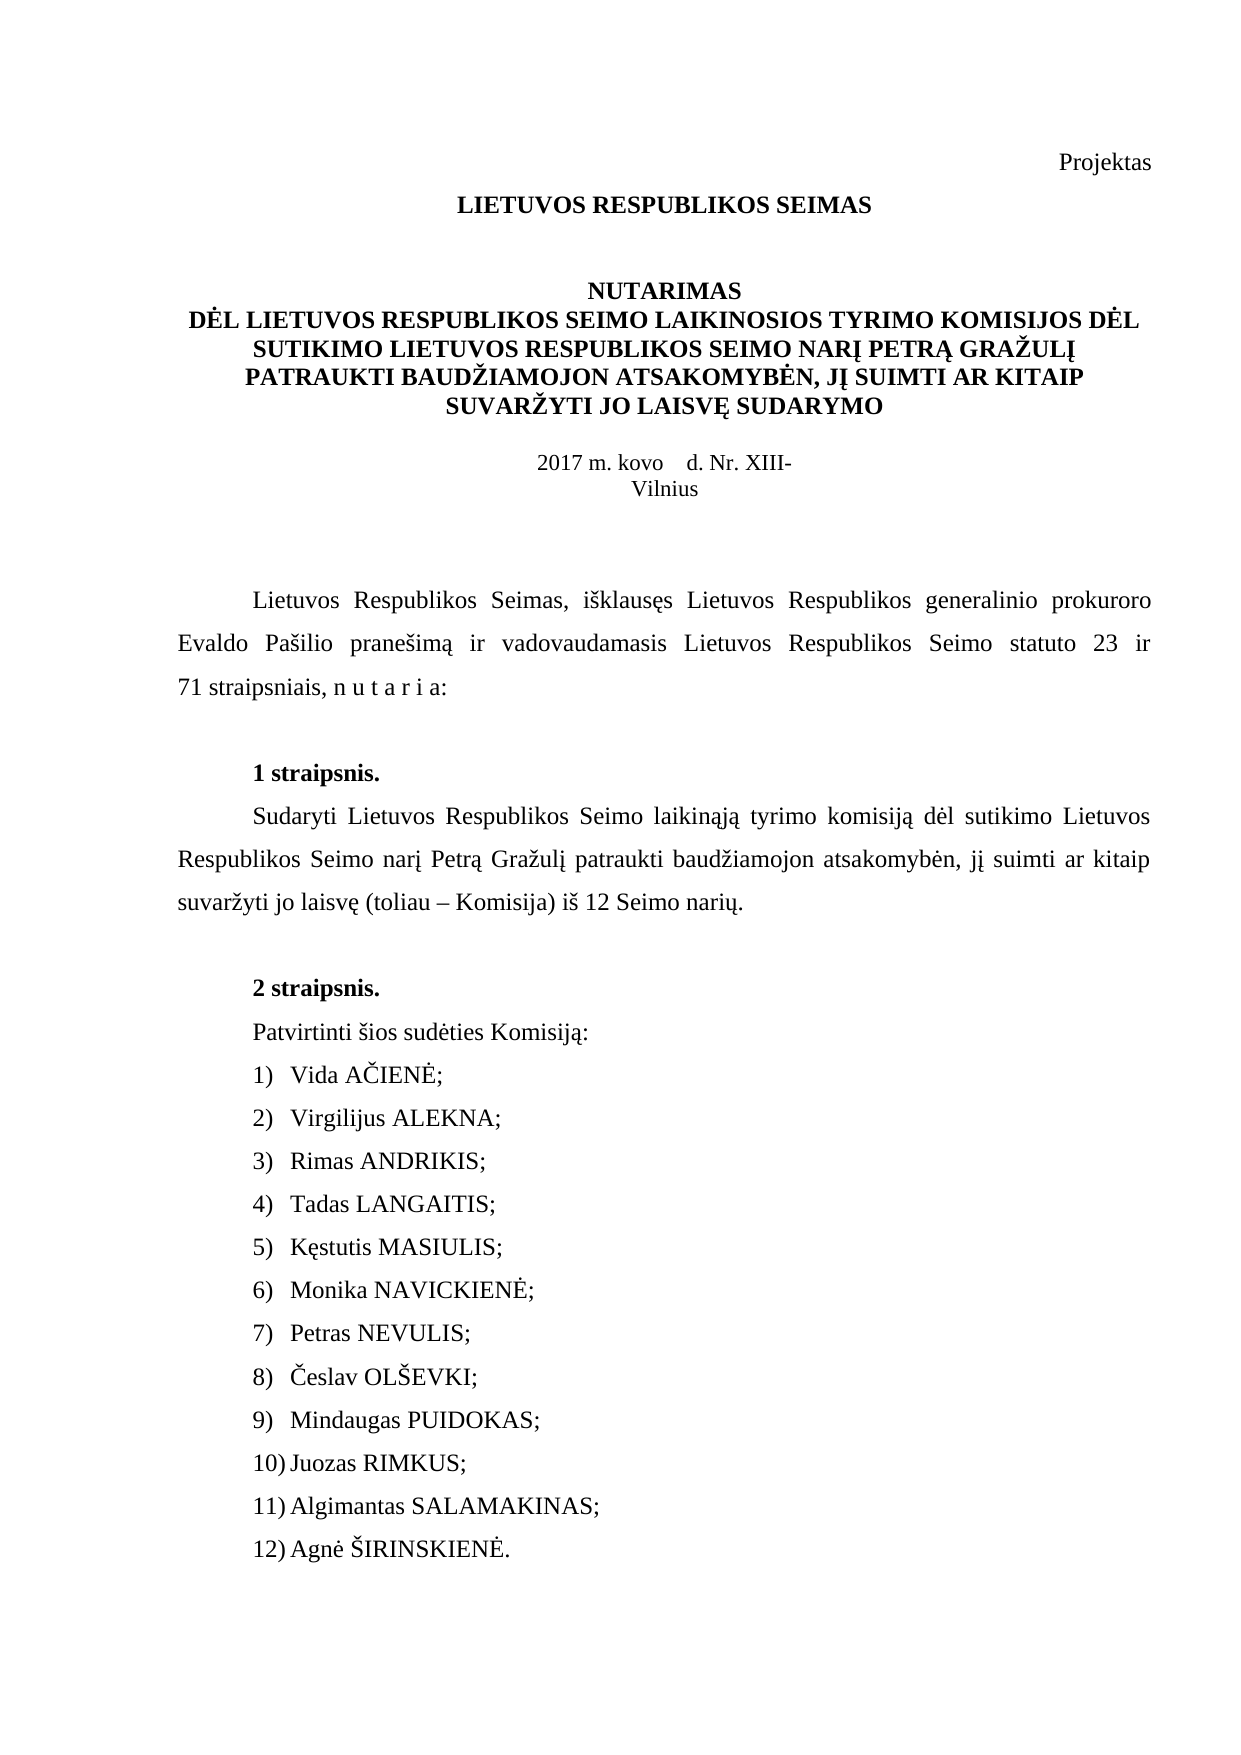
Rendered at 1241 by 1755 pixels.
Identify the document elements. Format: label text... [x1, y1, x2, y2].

text 4) Tadas LANGAITIS; [252, 1189, 1152, 1218]
text 3) Rimas ANDRIKIS; [252, 1146, 1152, 1175]
text NUTARIMAS [177, 276, 1152, 305]
text LIETUVOS RESPUBLIKOS SEIMAS [177, 190, 1152, 219]
text 7) Petras NEVULIS; [252, 1318, 1152, 1347]
text Sudaryti Lietuvos Respublikos Seimo laikinąją tyrimo komisiją dėl sutikimo Lietuvos Respublikos Seimo narį Petrą Gražulį patraukti baudžiamojon atsakomybėn, jį suimti ar kitaip suvaržyti jo laisvę (toliau – Komisija) iš 12 Seimo narių. [177, 801, 1152, 916]
text 5) Kęstutis MASIULIS; [252, 1232, 1152, 1261]
text 2 straipsnis. [177, 973, 1152, 1002]
text 2017 m. kovo d. Nr. XIII- [177, 449, 1152, 475]
text 11) Algimantas SALAMAKINAS; [252, 1491, 1152, 1520]
text 1 straipsnis. [177, 758, 1152, 787]
text 9) Mindaugas PUIDOKAS; [252, 1405, 1152, 1433]
text 2) Virgilijus ALEKNA; [252, 1103, 1152, 1132]
text DĖL LIETUVOS RESPUBLIKOS SEIMO LAIKINOSIOS TYRIMO KOMISIJOS DĖL SUTIKIMO LIETUVOS RESPUBLIKOS SEIMO NARĮ PETRĄ GRAŽULĮ PATRAUKTI BAUDŽIAMOJON ATSAKOMYBĖN, JĮ SUIMTI AR KITAIP SUVARŽYTI JO LAISVĘ SUDARYMO [177, 305, 1152, 420]
text 10) Juozas RIMKUS; [252, 1448, 1152, 1477]
text 8) Česlav OLŠEVKI; [252, 1362, 1152, 1390]
text 12) Agnė ŠIRINSKIENĖ. [252, 1534, 1152, 1563]
text Patvirtinti šios sudėties Komisiją: [177, 1017, 1152, 1045]
text Vilnius [177, 475, 1152, 501]
text 1) Vida AČIENĖ; [252, 1060, 1152, 1088]
text Projektas [177, 147, 1152, 176]
text 6) Monika NAVICKIENĖ; [252, 1275, 1152, 1304]
text Lietuvos Respublikos Seimas, išklausęs Lietuvos Respublikos generalinio prokuroro Evaldo Pašilio pranešimą ir vadovaudamasis Lietuvos Respublikos Seimo statuto 23 ir 71 straipsniais, n u t a r i a: [177, 585, 1152, 700]
